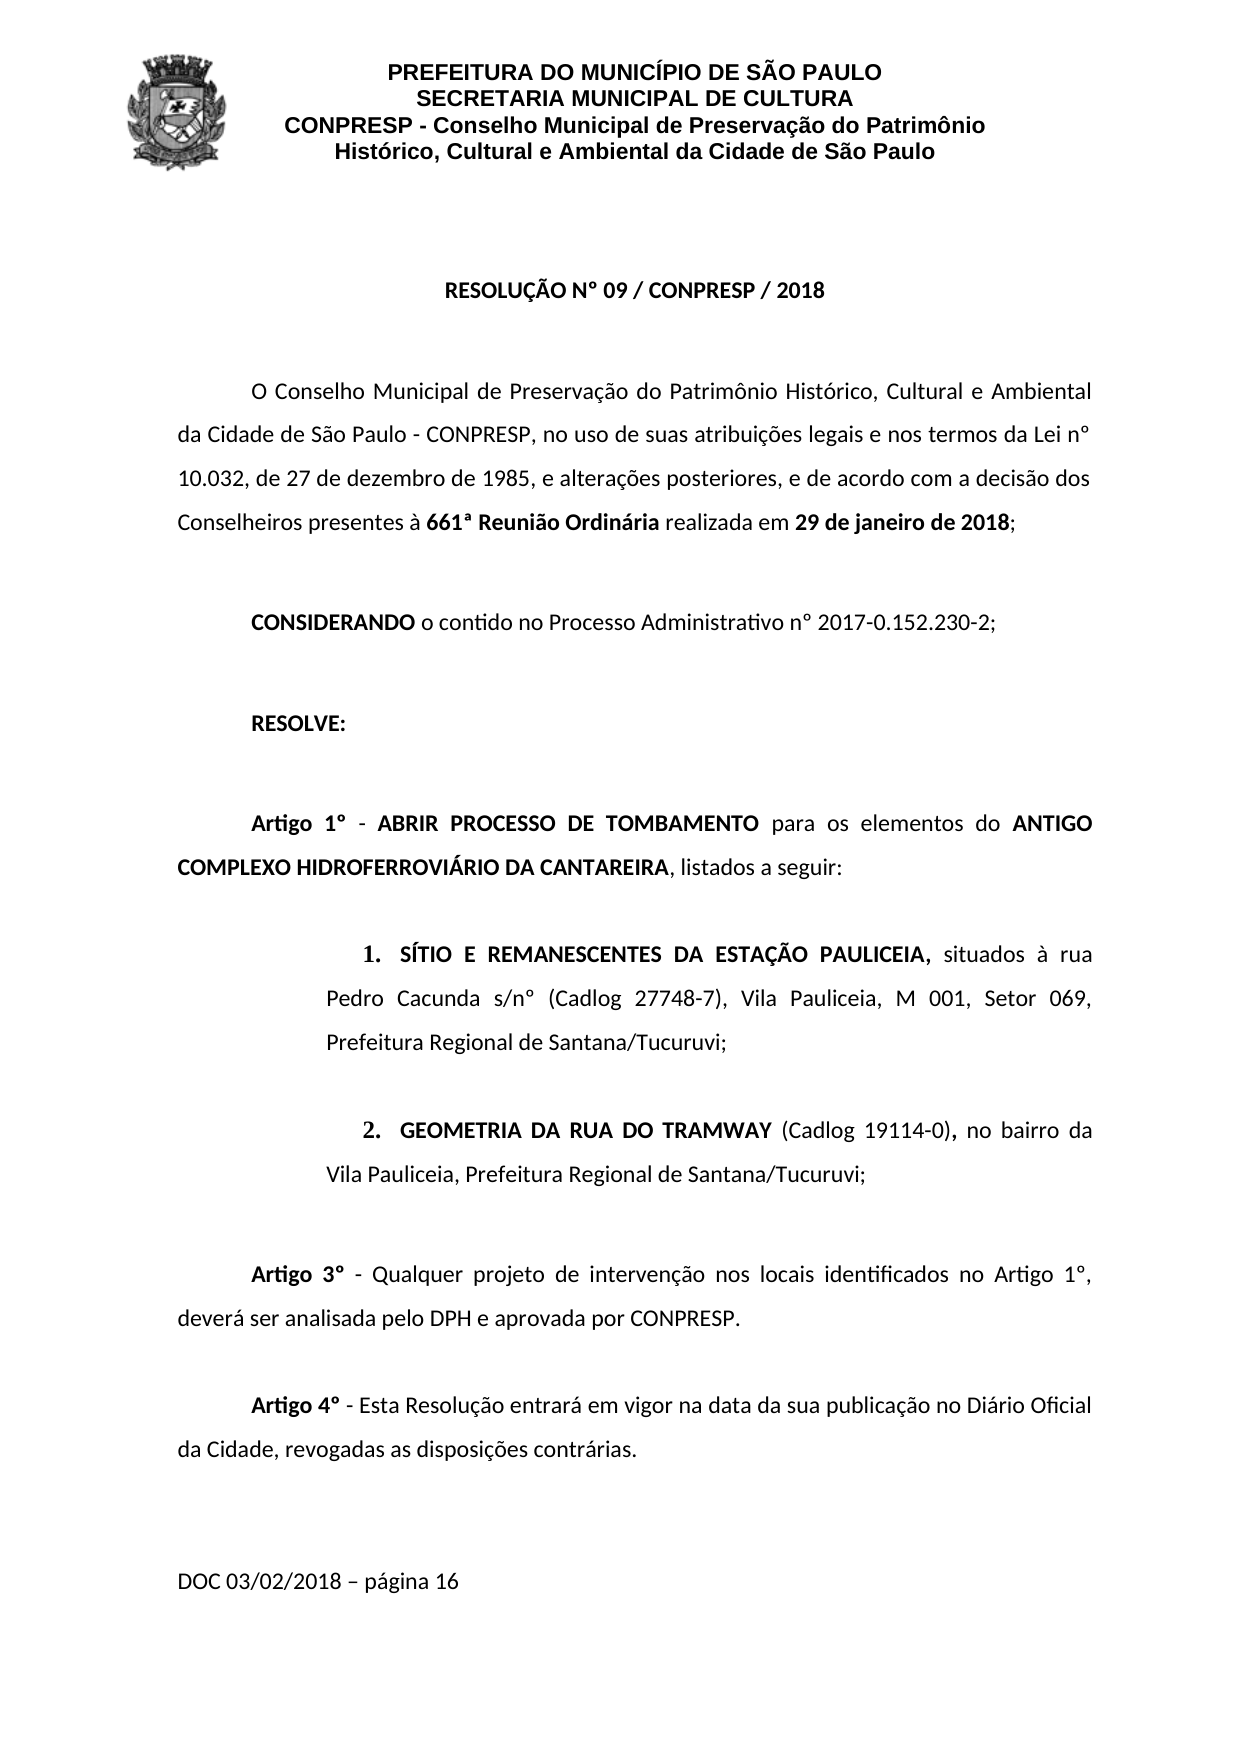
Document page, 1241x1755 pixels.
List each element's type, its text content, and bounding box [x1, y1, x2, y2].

text Artigo 1º - ABRIR PROCESSO DE TOMBAMENTO para os elementos do ANTIGO COMPLEXO HIDROFERROVIÁRIO DA CANTAREIRA, listados a seguir: [177, 808, 1093, 881]
text Artigo 3º - Qualquer projeto de intervenção nos locais identificados no Artigo 1º, deverá ser analisada pelo DPH e aprovada por CONPRESP. [177, 1259, 1093, 1332]
text O Conselho Municipal de Preservação do Patrimônio Histórico, Cultural e Ambiental da Cidade de São Paulo - CONPRESP, no uso de suas atribuições legais e nos termos da Lei nº 10.032, de 27 de dezembro de 1985, e alterações posteriores, e de acordo com a decisão dos Conselheiros presentes à 661ª Reunião Ordinária realizada em 29 de janeiro de 2018; [177, 376, 1093, 537]
text RESOLVE: [177, 708, 1093, 737]
text DOC 03/02/2018 – página 16 [177, 1566, 1093, 1595]
list Geometria da rua do Tramway (Cadlog 19114-0), no bairro da Vila Pauliceia, Prefeitura Regional de Santana/Tucuruvi; [288, 1115, 1093, 1188]
list SÍTIO e REMANESCENTES DA ESTAÇÃO PAULICEIA, situados à rua Pedro Cacunda s/nº (Cadlog 27748-7), Vila Pauliceia, M 001, Setor 069, Prefeitura Regional de Santana/Tucuruvi; [288, 939, 1093, 1056]
text CONSIDERANDO o contido no Processo Administrativo nº 2017-0.152.230-2; [177, 607, 1093, 637]
text Artigo 4º - Esta Resolução entrará em vigor na data da sua publicação no Diário Oficial da Cidade, revogadas as disposições contrárias. [177, 1391, 1093, 1464]
text RESOLUÇÃO Nº 09 / CONPRESP / 2018 [177, 276, 1093, 305]
